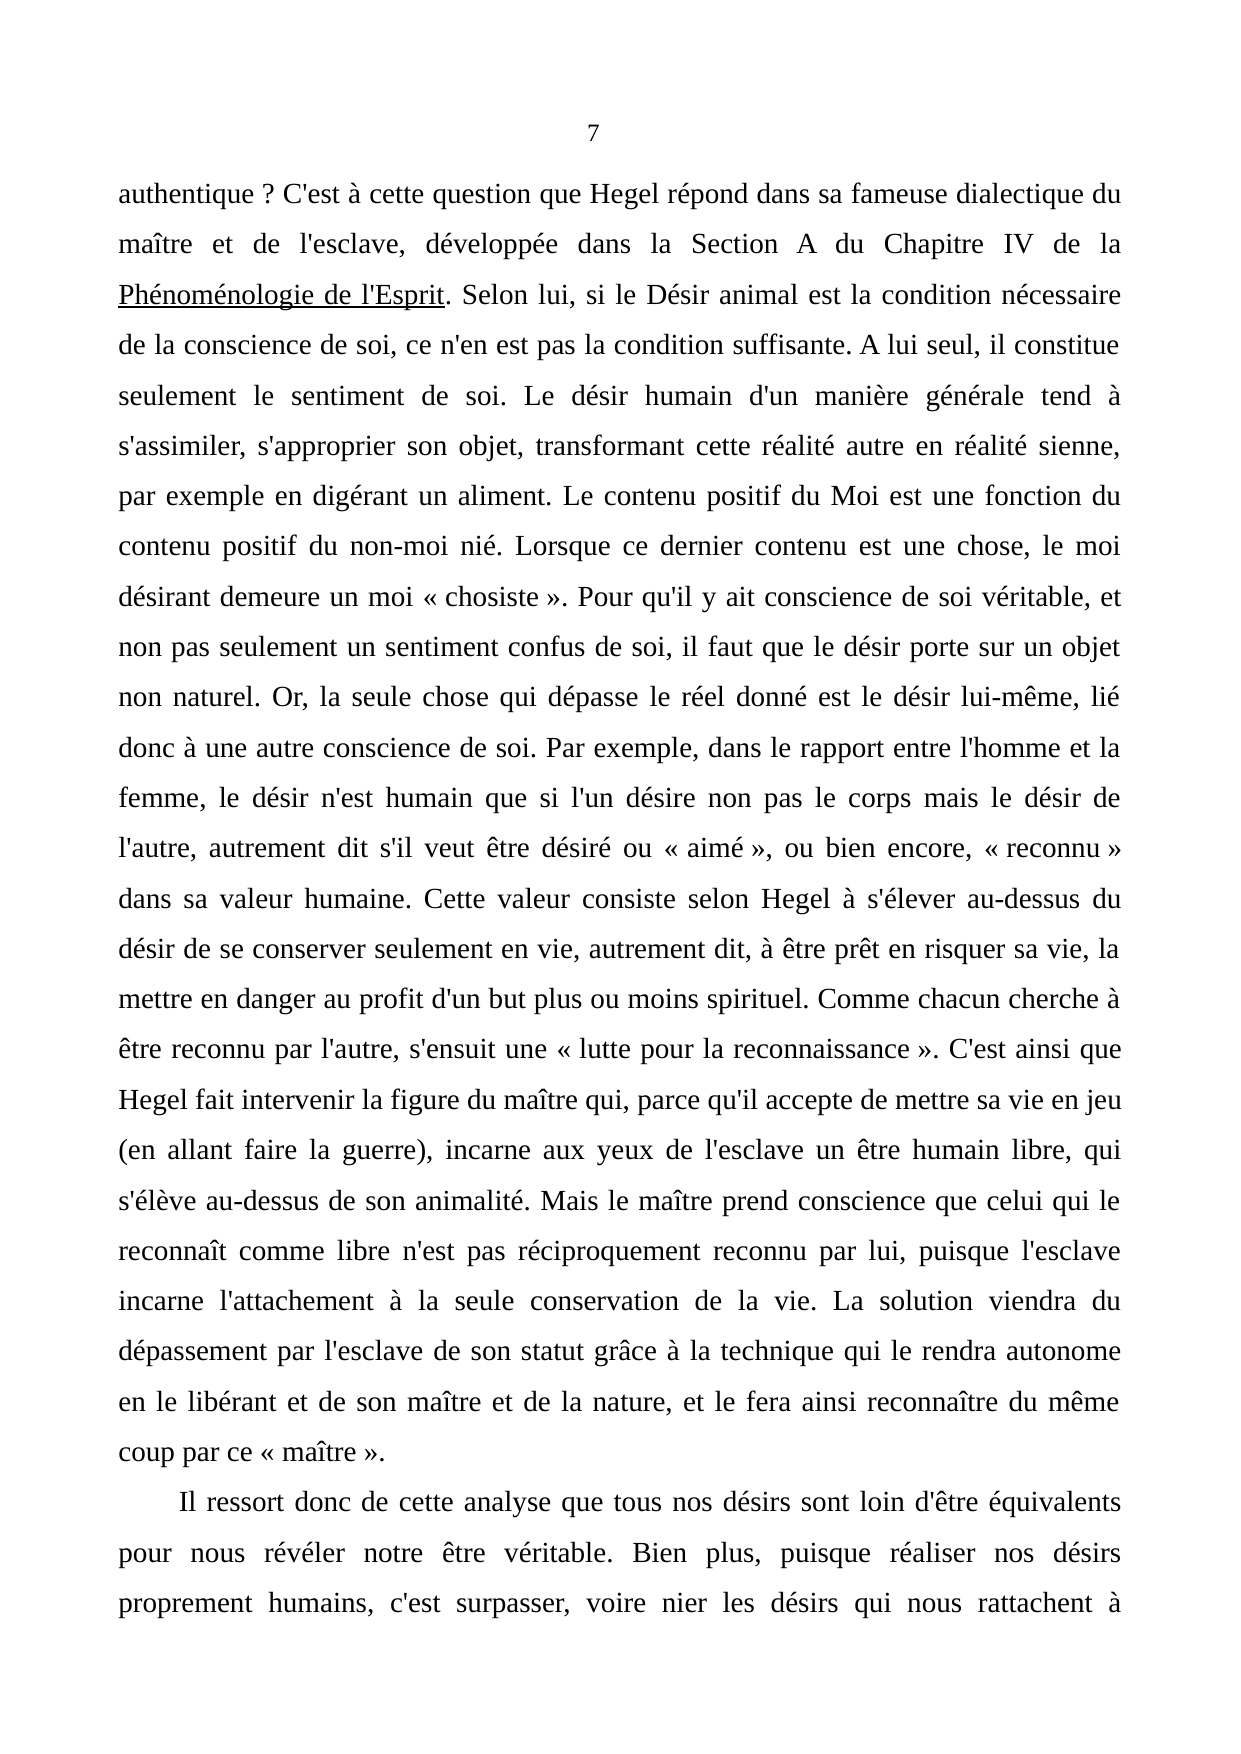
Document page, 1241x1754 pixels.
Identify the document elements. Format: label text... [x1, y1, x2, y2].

text authentique ? C'est à cette question que Hegel répond dans sa fameuse dialectique du maître et de l'esclave, développée dans la Section A du Chapitre IV de la Phénoménologie de l'Esprit. Selon lui, si le Désir animal est la condition nécessaire de la conscience de soi, ce n'en est pas la condition suffisante. A lui seul, il constitue seulement le sentiment de soi. Le désir humain d'un manière générale tend à s'assimiler, s'approprier son objet, transformant cette réalité autre en réalité sienne, par exemple en digérant un aliment. Le contenu positif du Moi est une fonction du contenu positif du non-moi nié. Lorsque ce dernier contenu est une chose, le moi désirant demeure un moi « chosiste ». Pour qu'il y ait conscience de soi véritable, et non pas seulement un sentiment confus de soi, il faut que le désir porte sur un objet non naturel. Or, la seule chose qui dépasse le réel donné est le désir lui-même, lié donc à une autre conscience de soi. Par exemple, dans le rapport entre l'homme et la femme, le désir n'est humain que si l'un désire non pas le corps mais le désir de l'autre, autrement dit s'il veut être désiré ou « aimé », ou bien encore, « reconnu » dans sa valeur humaine. Cette valeur consiste selon Hegel à s'élever au-dessus du désir de se conserver seulement en vie, autrement dit, à être prêt en risquer sa vie, la mettre en danger au profit d'un but plus ou moins spirituel. Comme chacun cherche à être reconnu par l'autre, s'ensuit une « lutte pour la reconnaissance ». C'est ainsi que Hegel fait intervenir la figure du maître qui, parce qu'il accepte de mettre sa vie en jeu (en allant faire la guerre), incarne aux yeux de l'esclave un être humain libre, qui s'élève au-dessus de son animalité. Mais le maître prend conscience que celui qui le reconnaît comme libre n'est pas réciproquement reconnu par lui, puisque l'esclave incarne l'attachement à la seule conservation de la vie. La solution viendra du dépassement par l'esclave de son statut grâce à la technique qui le rendra autonome en le libérant et de son maître et de la nature, et le fera ainsi reconnaître du même coup par ce « maître ». [118, 176, 1122, 1468]
text Il ressort donc de cette analyse que tous nos désirs sont loin d'être équivalents pour nous révéler notre être véritable. Bien plus, puisque réaliser nos désirs proprement humains, c'est surpasser, voire nier les désirs qui nous rattachent à [118, 1484, 1122, 1619]
